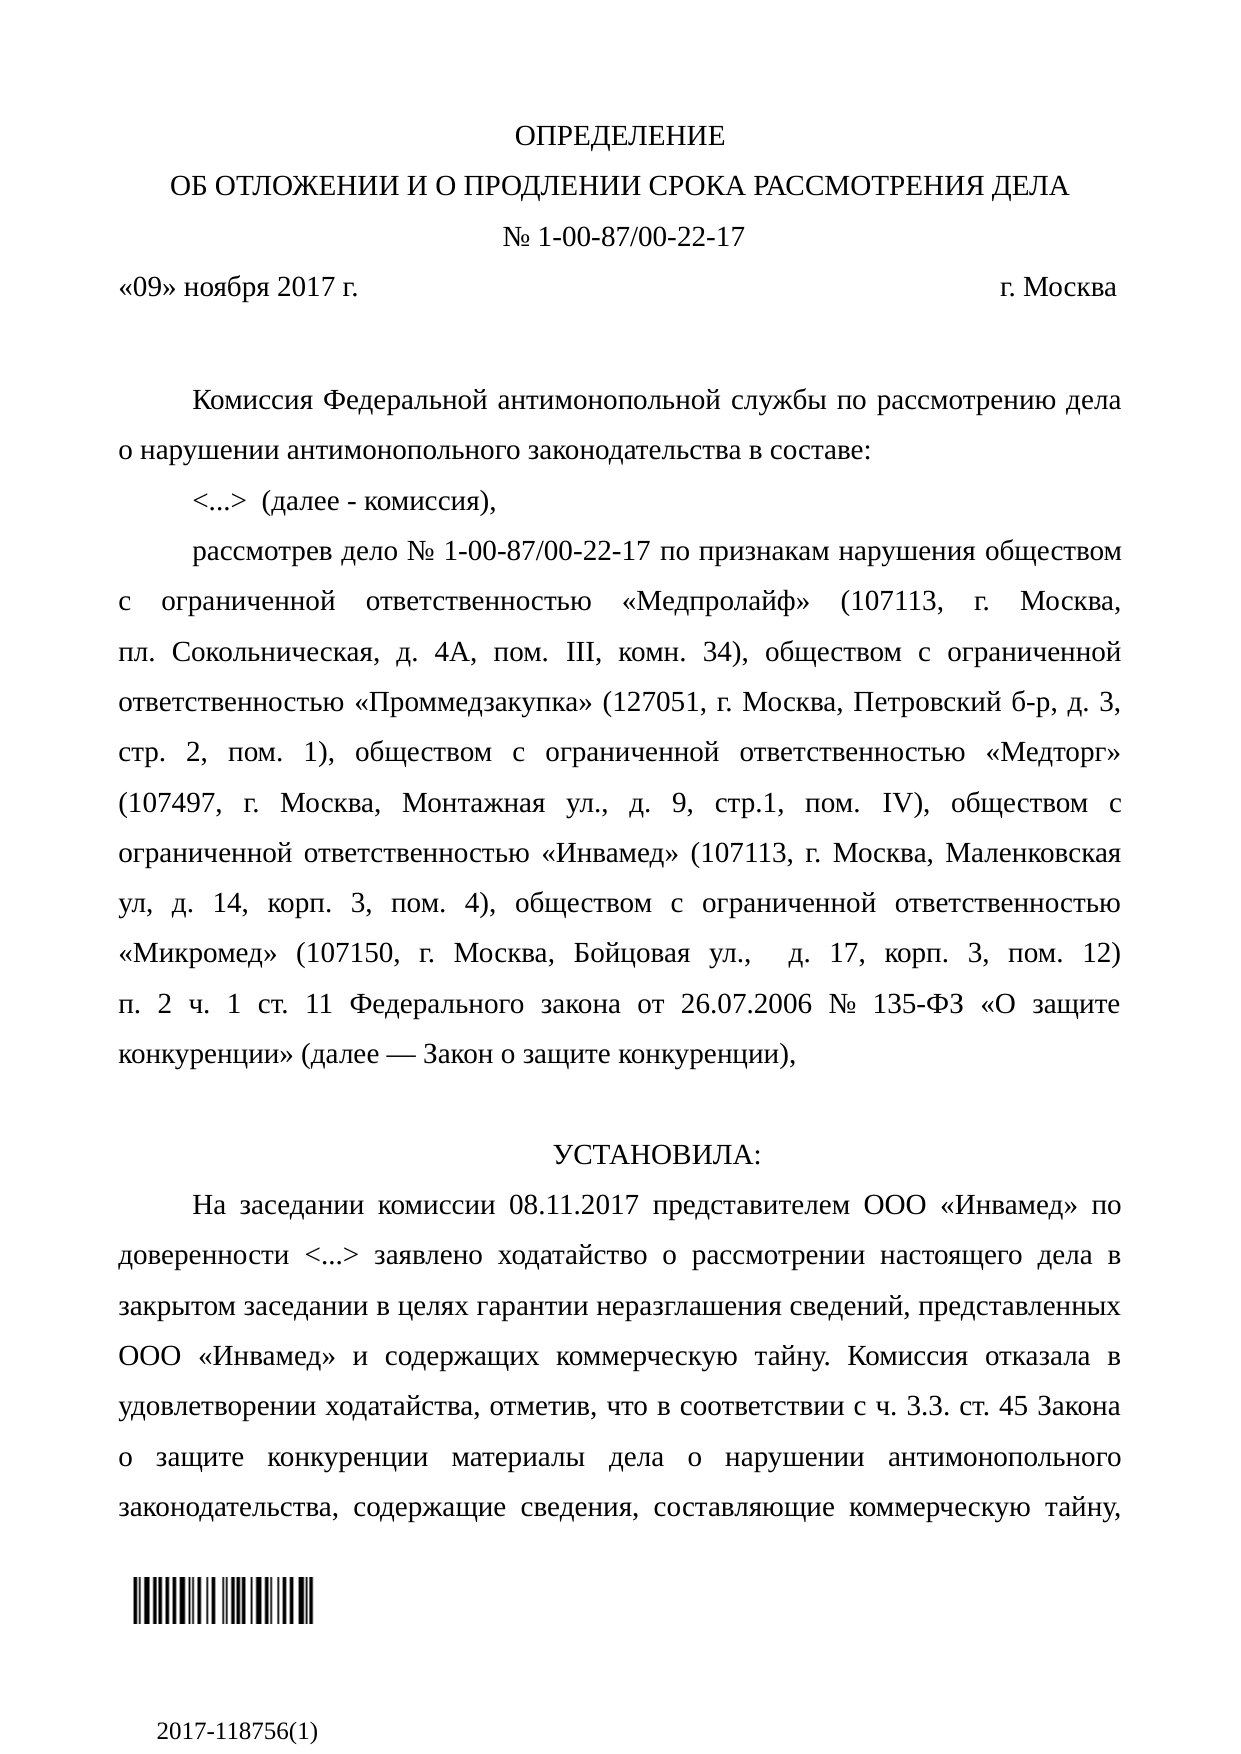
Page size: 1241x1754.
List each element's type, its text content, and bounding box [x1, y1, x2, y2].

text УСТАНОВИЛА: [118, 1137, 1122, 1170]
text <...> (далее - комиссия), [118, 483, 1122, 516]
text Комиссия Федеральной антимонопольной службы по рассмотрению дела о нарушении антимонопольного законодательства в составе: [118, 382, 1122, 466]
text На заседании комиссии 08.11.2017 представителем ООО «Инвамед» по доверенности <...> заявлено ходатайство о рассмотрении настоящего дела в закрытом заседании в целях гарантии неразглашения сведений, представленных ООО «Инвамед» и содержащих коммерческую тайну. Комиссия отказала в удовлетворении ходатайства, отметив, что в соответствии с ч. 3.3. ст. 45 Закона о защите конкуренции материалы дела о нарушении антимонопольного законодательства, содержащие сведения, составляющие коммерческую тайну, [118, 1187, 1122, 1523]
text «09» ноября 2017 г. г. Москва [118, 269, 1128, 303]
text № 1-00-87/00-22-17 [118, 219, 1122, 252]
text ОПРЕДЕЛЕНИЕ [118, 118, 1122, 152]
text рассмотрев дело № 1-00-87/00-22-17 по признакам нарушения обществом с ограниченной ответственностью «Медпролайф» (107113, г. Москва, пл. Сокольническая, д. 4А, пом. III, комн. 34), обществом с ограниченной ответственностью «Проммедзакупка» (127051, г. Москва, Петровский б-р, д. 3, стр. 2, пом. 1), обществом с ограниченной ответственностью «Медторг» (107497, г. Москва, Монтажная ул., д. 9, стр.1, пом. IV), обществом с ограниченной ответственностью «Инвамед» (107113, г. Москва, Маленковская ул, д. 14, корп. 3, пом. 4), обществом с ограниченной ответственностью «Микромед» (107150, г. Москва, Бойцовая ул., д. 17, корп. 3, пом. 12) п. 2 ч. 1 ст. 11 Федерального закона от 26.07.2006 № 135-ФЗ «О защите конкуренции» (далее — Закон о защите конкуренции), [118, 533, 1122, 1070]
text ОБ ОТЛОЖЕНИИ И О ПРОДЛЕНИИ СРОКА РАССМОТРЕНИЯ ДЕЛА [118, 168, 1122, 202]
picture [118, 1577, 331, 1624]
